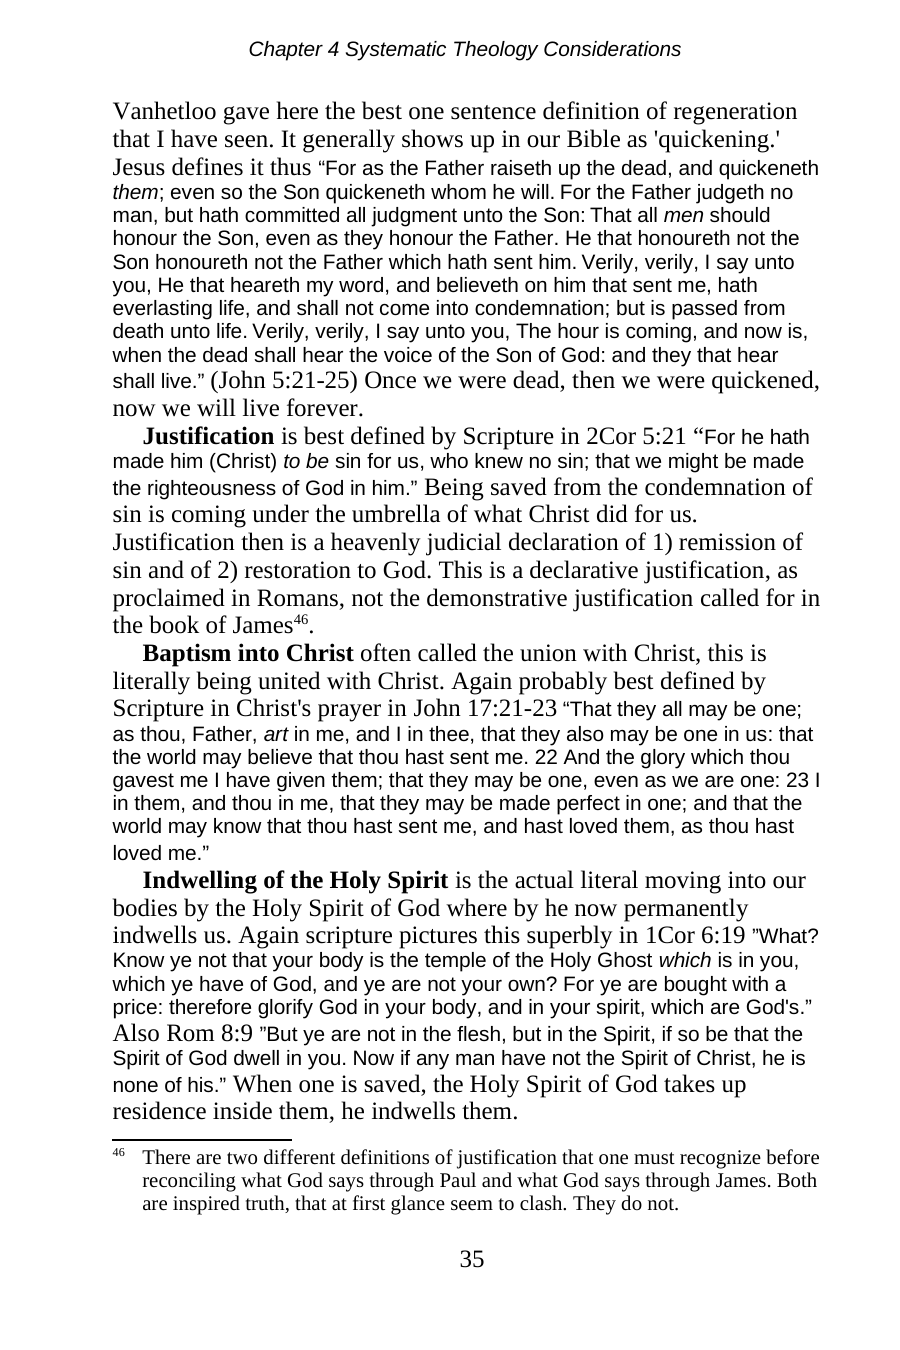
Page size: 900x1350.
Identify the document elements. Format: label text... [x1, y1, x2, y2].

text Regeneration is "that act of God by which new, spiritual life is implanted in man whereby the governing disposition of the soul is made holy by the Holy Spirit through truth as the means." Dr. W. Vanhetloo gave here the best one sentence definition of regeneration that I have seen. It generally shows up in our Bible as 'quickening.' Jesus defines it thus “For as the Father raiseth up the dead, and quickeneth them; even so the Son quickeneth whom he will. For the Father judgeth no man, but hath committed all judgment unto the Son: That all men should honour the Son, even as they honour the Father. He that honoureth not the Son honoureth not the Father which hath sent him. Verily, verily, I say unto you, He that heareth my word, and believeth on him that sent me, hath everlasting life, and shall not come into condemnation; but is passed from death unto life. Verily, verily, I say unto you, The hour is coming, and now is, when the dead shall hear the voice of the Son of God: and they that hear shall live.” (John 5:21-25) Once we were dead, then we were quickened, now we will live forever. [112, 97, 825, 422]
text Justification is best defined by Scripture in 2Cor 5:21 “For he hath made him (Christ) to be sin for us, who knew no sin; that we might be made the righteousness of God in him.” Being saved from the condemnation of sin is coming under the umbrella of what Christ did for us. Justification then is a heavenly judicial declaration of 1) remission of sin and of 2) restoration to God. This is a declarative justification, as proclaimed in Romans, not the demonstrative justification called for in the book of James. [112, 422, 825, 639]
text Baptism into Christ often called the union with Christ, this is literally being united with Christ. Again probably best defined by Scripture in Christ's prayer in John 17:21-23 “That they all may be one; as thou, Father, art in me, and I in thee, that they also may be one in us: that the world may believe that thou hast sent me. 22 And the glory which thou gavest me I have given them; that they may be one, even as we are one: 23 I in them, and thou in me, that they may be made perfect in one; and that the world may know that thou hast sent me, and hast loved them, as thou hast loved me.” [112, 639, 825, 866]
text There are two different definitions of justification that one must recognize before reconciling what God says through Paul and what God says through James. Both are inspired truth, that at first glance seem to clash. They do not. [112, 1146, 825, 1215]
text Indwelling of the Holy Spirit is the actual literal moving into our bodies by the Holy Spirit of God where by he now permanently indwells us. Again scripture pictures this superbly in 1Cor 6:19 ”What? Know ye not that your body is the temple of the Holy Ghost which is in you, which ye have of God, and ye are not your own? For ye are bought with a price: therefore glorify God in your body, and in your spirit, which are God's.” Also Rom 8:9 ”But ye are not in the flesh, but in the Spirit, if so be that the Spirit of God dwell in you. Now if any man have not the Spirit of Christ, he is none of his.” When one is saved, the Holy Spirit of God takes up residence inside them, he indwells them. [112, 866, 825, 1125]
